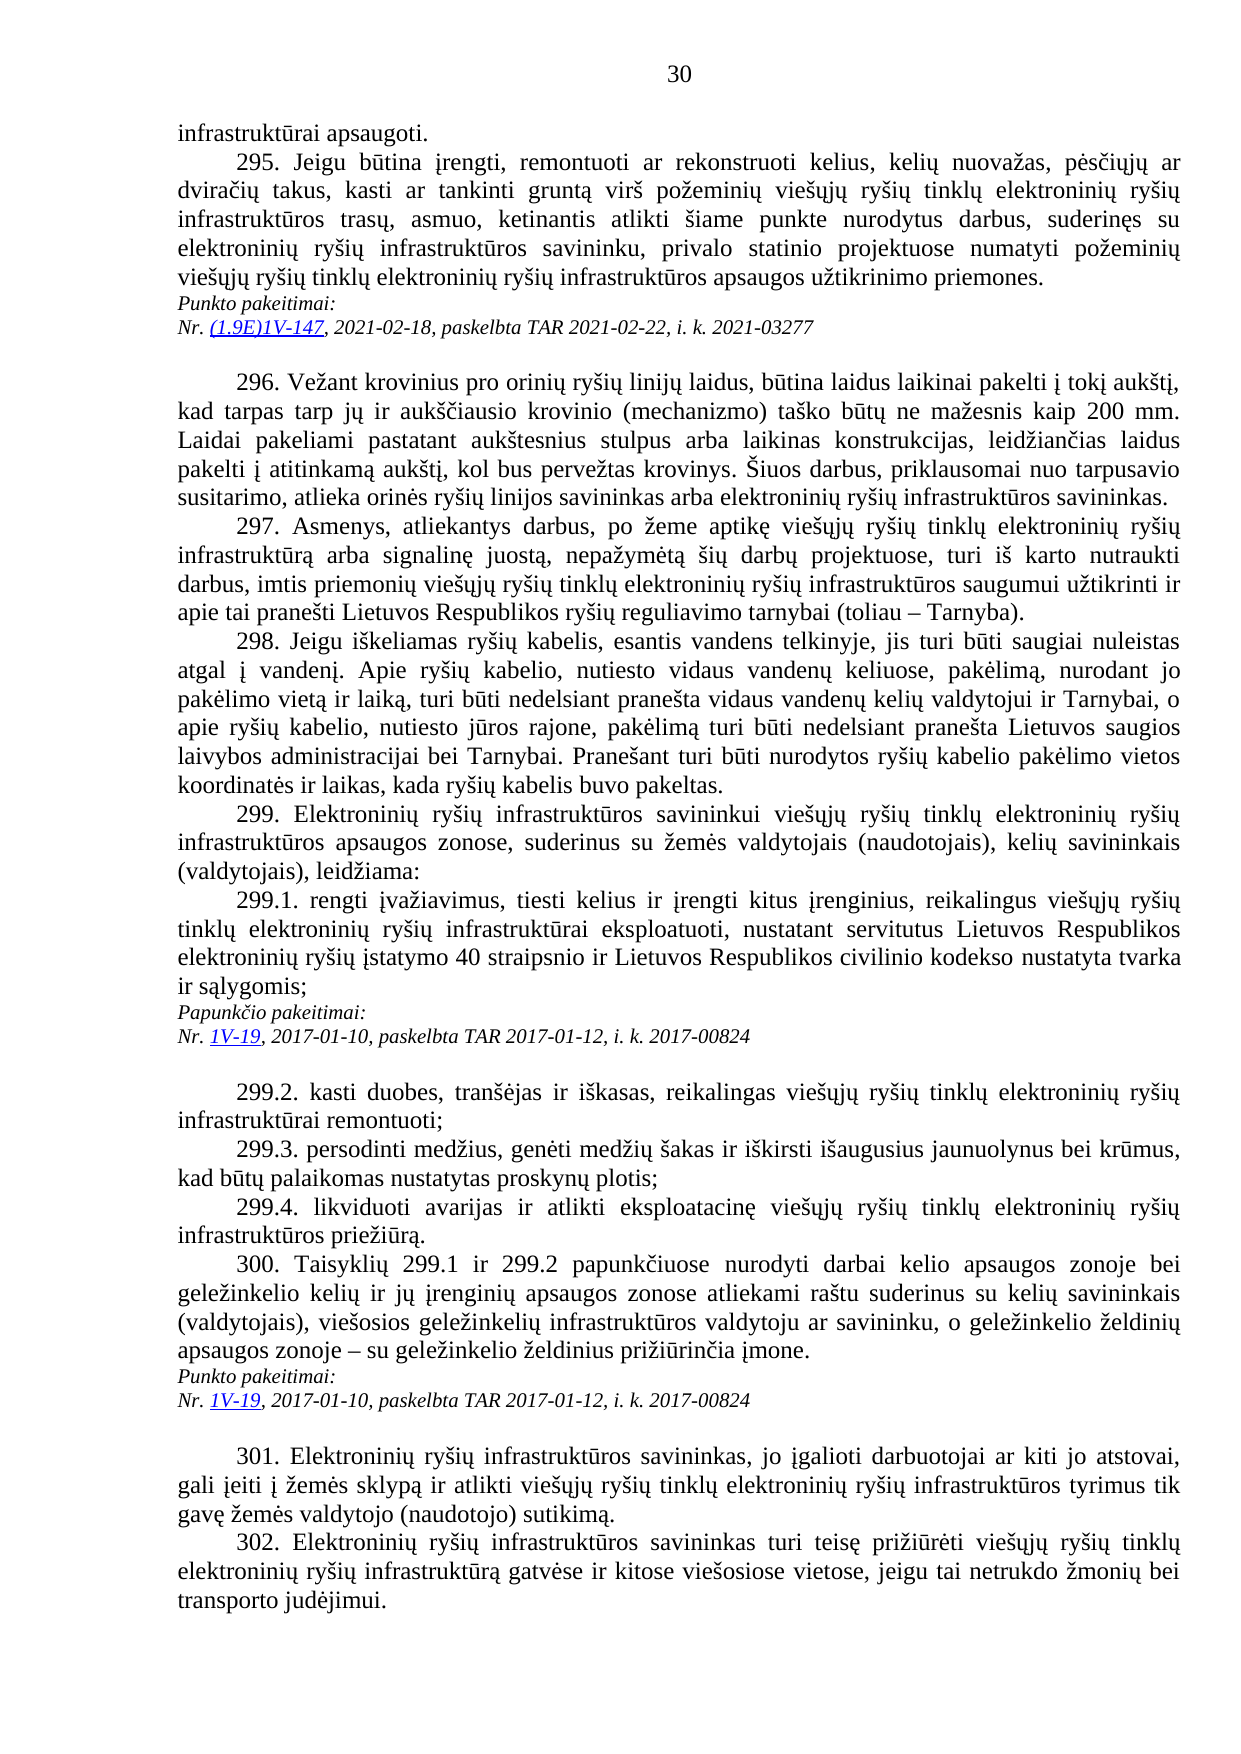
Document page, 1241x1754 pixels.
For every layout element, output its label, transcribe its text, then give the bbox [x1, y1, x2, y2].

text 299.1. rengti įvažiavimus, tiesti kelius ir įrengti kitus įrenginius, reikalingus viešųjų ryšių tinklų elektroninių ryšių infrastruktūrai eksploatuoti, nustatant servitutus Lietuvos Respublikos elektroninių ryšių įstatymo 40 straipsnio ir Lietuvos Respublikos civilinio kodekso nustatyta tvarka ir sąlygomis; [177, 885, 1181, 1000]
text 299.2. kasti duobes, tranšėjas ir iškasas, reikalingas viešųjų ryšių tinklų elektroninių ryšių infrastruktūrai remontuoti; [177, 1077, 1181, 1134]
text 299.4. likviduoti avarijas ir atlikti eksploatacinę viešųjų ryšių tinklų elektroninių ryšių infrastruktūros priežiūrą. [177, 1192, 1181, 1249]
text Nr. 1V-19, 2017-01-10, paskelbta TAR 2017-01-12, i. k. 2017-00824 [177, 1388, 1181, 1412]
text 302. Elektroninių ryšių infrastruktūros savininkas turi teisę prižiūrėti viešųjų ryšių tinklų elektroninių ryšių infrastruktūrą gatvėse ir kitose viešosiose vietose, jeigu tai netrukdo žmonių bei transporto judėjimui. [177, 1527, 1181, 1614]
text Punkto pakeitimai: [177, 1364, 1181, 1388]
text Papunkčio pakeitimai: [177, 1000, 1181, 1024]
text 297. Asmenys, atliekantys darbus, po žeme aptikę viešųjų ryšių tinklų elektroninių ryšių infrastruktūrą arba signalinę juostą, nepažymėtą šių darbų projektuose, turi iš karto nutraukti darbus, imtis priemonių viešųjų ryšių tinklų elektroninių ryšių infrastruktūros saugumui užtikrinti ir apie tai pranešti Lietuvos Respublikos ryšių reguliavimo tarnybai (toliau – Tarnyba). [177, 511, 1181, 626]
text infrastruktūrai apsaugoti. [177, 118, 1181, 147]
text 300. Taisyklių 299.1 ir 299.2 papunkčiuose nurodyti darbai kelio apsaugos zonoje bei geležinkelio kelių ir jų įrenginių apsaugos zonose atliekami raštu suderinus su kelių savininkais (valdytojais), viešosios geležinkelių infrastruktūros valdytoju ar savininku, o geležinkelio želdinių apsaugos zonoje – su geležinkelio želdinius prižiūrinčia įmone. [177, 1249, 1181, 1364]
text 301. Elektroninių ryšių infrastruktūros savininkas, jo įgalioti darbuotojai ar kiti jo atstovai, gali įeiti į žemės sklypą ir atlikti viešųjų ryšių tinklų elektroninių ryšių infrastruktūros tyrimus tik gavę žemės valdytojo (naudotojo) sutikimą. [177, 1441, 1181, 1527]
text Nr. 1V-19, 2017-01-10, paskelbta TAR 2017-01-12, i. k. 2017-00824 [177, 1024, 1181, 1048]
text 295. Jeigu būtina įrengti, remontuoti ar rekonstruoti kelius, kelių nuovažas, pėsčiųjų ar dviračių takus, kasti ar tankinti gruntą virš požeminių viešųjų ryšių tinklų elektroninių ryšių infrastruktūros trasų, asmuo, ketinantis atlikti šiame punkte nurodytus darbus, suderinęs su elektroninių ryšių infrastruktūros savininku, privalo statinio projektuose numatyti požeminių viešųjų ryšių tinklų elektroninių ryšių infrastruktūros apsaugos užtikrinimo priemones. [177, 147, 1181, 291]
text Punkto pakeitimai: [177, 291, 1181, 315]
text Nr. (1.9E)1V-147, 2021-02-18, paskelbta TAR 2021-02-22, i. k. 2021-03277 [177, 315, 1181, 339]
text 298. Jeigu iškeliamas ryšių kabelis, esantis vandens telkinyje, jis turi būti saugiai nuleistas atgal į vandenį. Apie ryšių kabelio, nutiesto vidaus vandenų keliuose, pakėlimą, nurodant jo pakėlimo vietą ir laiką, turi būti nedelsiant pranešta vidaus vandenų kelių valdytojui ir Tarnybai, o apie ryšių kabelio, nutiesto jūros rajone, pakėlimą turi būti nedelsiant pranešta Lietuvos saugios laivybos administracijai bei Tarnybai. Pranešant turi būti nurodytos ryšių kabelio pakėlimo vietos koordinatės ir laikas, kada ryšių kabelis buvo pakeltas. [177, 626, 1181, 799]
text 299.3. persodinti medžius, genėti medžių šakas ir iškirsti išaugusius jaunuolynus bei krūmus, kad būtų palaikomas nustatytas proskynų plotis; [177, 1134, 1181, 1192]
text 296. Vežant krovinius pro orinių ryšių linijų laidus, būtina laidus laikinai pakelti į tokį aukštį, kad tarpas tarp jų ir aukščiausio krovinio (mechanizmo) taško būtų ne mažesnis kaip 200 mm. Laidai pakeliami pastatant aukštesnius stulpus arba laikinas konstrukcijas, leidžiančias laidus pakelti į atitinkamą aukštį, kol bus pervežtas krovinys. Šiuos darbus, priklausomai nuo tarpusavio susitarimo, atlieka orinės ryšių linijos savininkas arba elektroninių ryšių infrastruktūros savininkas. [177, 367, 1181, 511]
text 299. Elektroninių ryšių infrastruktūros savininkui viešųjų ryšių tinklų elektroninių ryšių infrastruktūros apsaugos zonose, suderinus su žemės valdytojais (naudotojais), kelių savininkais (valdytojais), leidžiama: [177, 799, 1181, 885]
